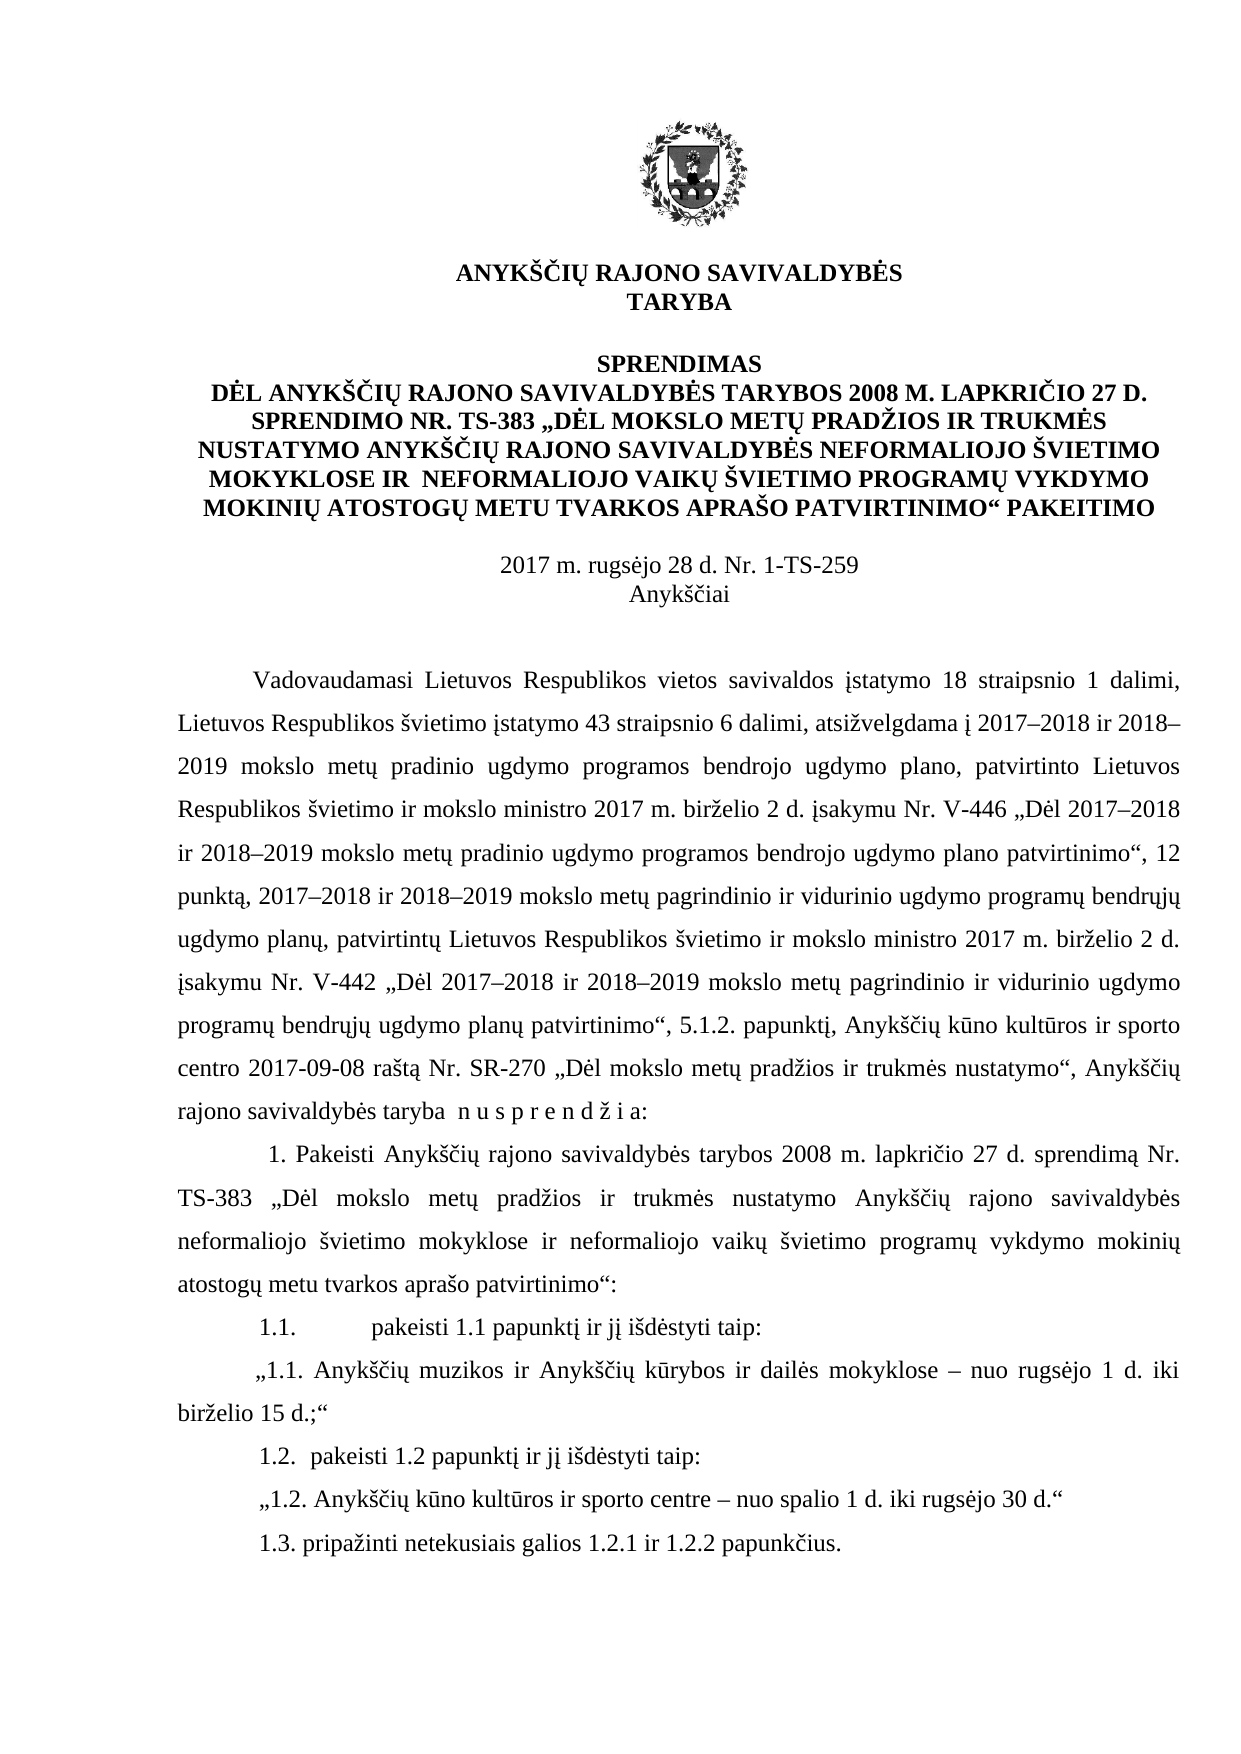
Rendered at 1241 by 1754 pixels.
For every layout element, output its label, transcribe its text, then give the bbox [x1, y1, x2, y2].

text 1. Pakeisti Anykščių rajono savivaldybės tarybos 2008 m. lapkričio 27 d. sprendimą Nr. TS-383 „Dėl mokslo metų pradžios ir trukmės nustatymo Anykščių rajono savivaldybės neformaliojo švietimo mokyklose ir neformaliojo vaikų švietimo programų vykdymo mokinių atostogų metu tvarkos aprašo patvirtinimo“: [177, 1139, 1181, 1298]
text ANYKŠČIŲ RAJONO SAVIVALDYBĖS [177, 258, 1181, 287]
text Anykščiai [177, 579, 1181, 608]
text 1.3. pripažinti netekusiais galios 1.2.1 ir 1.2.2 papunkčius. [177, 1528, 1181, 1556]
text 2017 m. rugsėjo 28 d. Nr. 1-TS-259 [177, 550, 1181, 579]
text TARYBA [177, 287, 1181, 315]
text 1.1. pakeisti 1.1 papunktį ir jį išdėstyti taip: [258, 1312, 1181, 1341]
text DĖL ANYKŠČIŲ RAJONO SAVIVALDYBĖS TARYBOS 2008 M. LAPKRIČIO 27 D. SPRENDIMO NR. TS-383 „DĖl MOKSLO METŲ PRADŽIOS IR TRUKMĖS NUSTATYMO ANYKŠČIŲ RAJONO SAVIVALDYBĖS NEFORMALIOJO ŠVIETIMO MOKYKLOSE IR NEFORMALIOJO VAIKŲ ŠVIETIMO PROGRAMŲ VYKDYMO MOKINIŲ ATOSTOGŲ METU TVARKOS APRAŠO PATVIRTINIMO“ PAKEITIMO [177, 378, 1181, 521]
text SPRENDIMAS [177, 349, 1181, 378]
text Vadovaudamasi Lietuvos Respublikos vietos savivaldos įstatymo 18 straipsnio 1 dalimi, Lietuvos Respublikos švietimo įstatymo 43 straipsnio 6 dalimi, atsižvelgdama į 2017–2018 ir 2018–2019 mokslo metų pradinio ugdymo programos bendrojo ugdymo plano, patvirtinto Lietuvos Respublikos švietimo ir mokslo ministro 2017 m. birželio 2 d. įsakymu Nr. V-446 „Dėl 2017–2018 ir 2018–2019 mokslo metų pradinio ugdymo programos bendrojo ugdymo plano patvirtinimo“, 12 punktą, 2017–2018 ir 2018–2019 mokslo metų pagrindinio ir vidurinio ugdymo programų bendrųjų ugdymo planų, patvirtintų Lietuvos Respublikos švietimo ir mokslo ministro 2017 m. birželio 2 d. įsakymu Nr. V-442 „Dėl 2017–2018 ir 2018–2019 mokslo metų pagrindinio ir vidurinio ugdymo programų bendrųjų ugdymo planų patvirtinimo“, 5.1.2. papunktį, Anykščių kūno kultūros ir sporto centro 2017-09-08 raštą Nr. SR-270 „Dėl mokslo metų pradžios ir trukmės nustatymo“, Anykščių rajono savivaldybės taryba n u s p r e n d ž i a: [177, 665, 1181, 1125]
text „1.1. Anykščių muzikos ir Anykščių kūrybos ir dailės mokyklose – nuo rugsėjo 1 d. iki birželio 15 d.;“ [177, 1355, 1181, 1427]
text 1.2. pakeisti 1.2 papunktį ir jį išdėstyti taip: [258, 1441, 1181, 1470]
text „1.2. Anykščių kūno kultūros ir sporto centre – nuo spalio 1 d. iki rugsėjo 30 d.“ [258, 1484, 1181, 1513]
